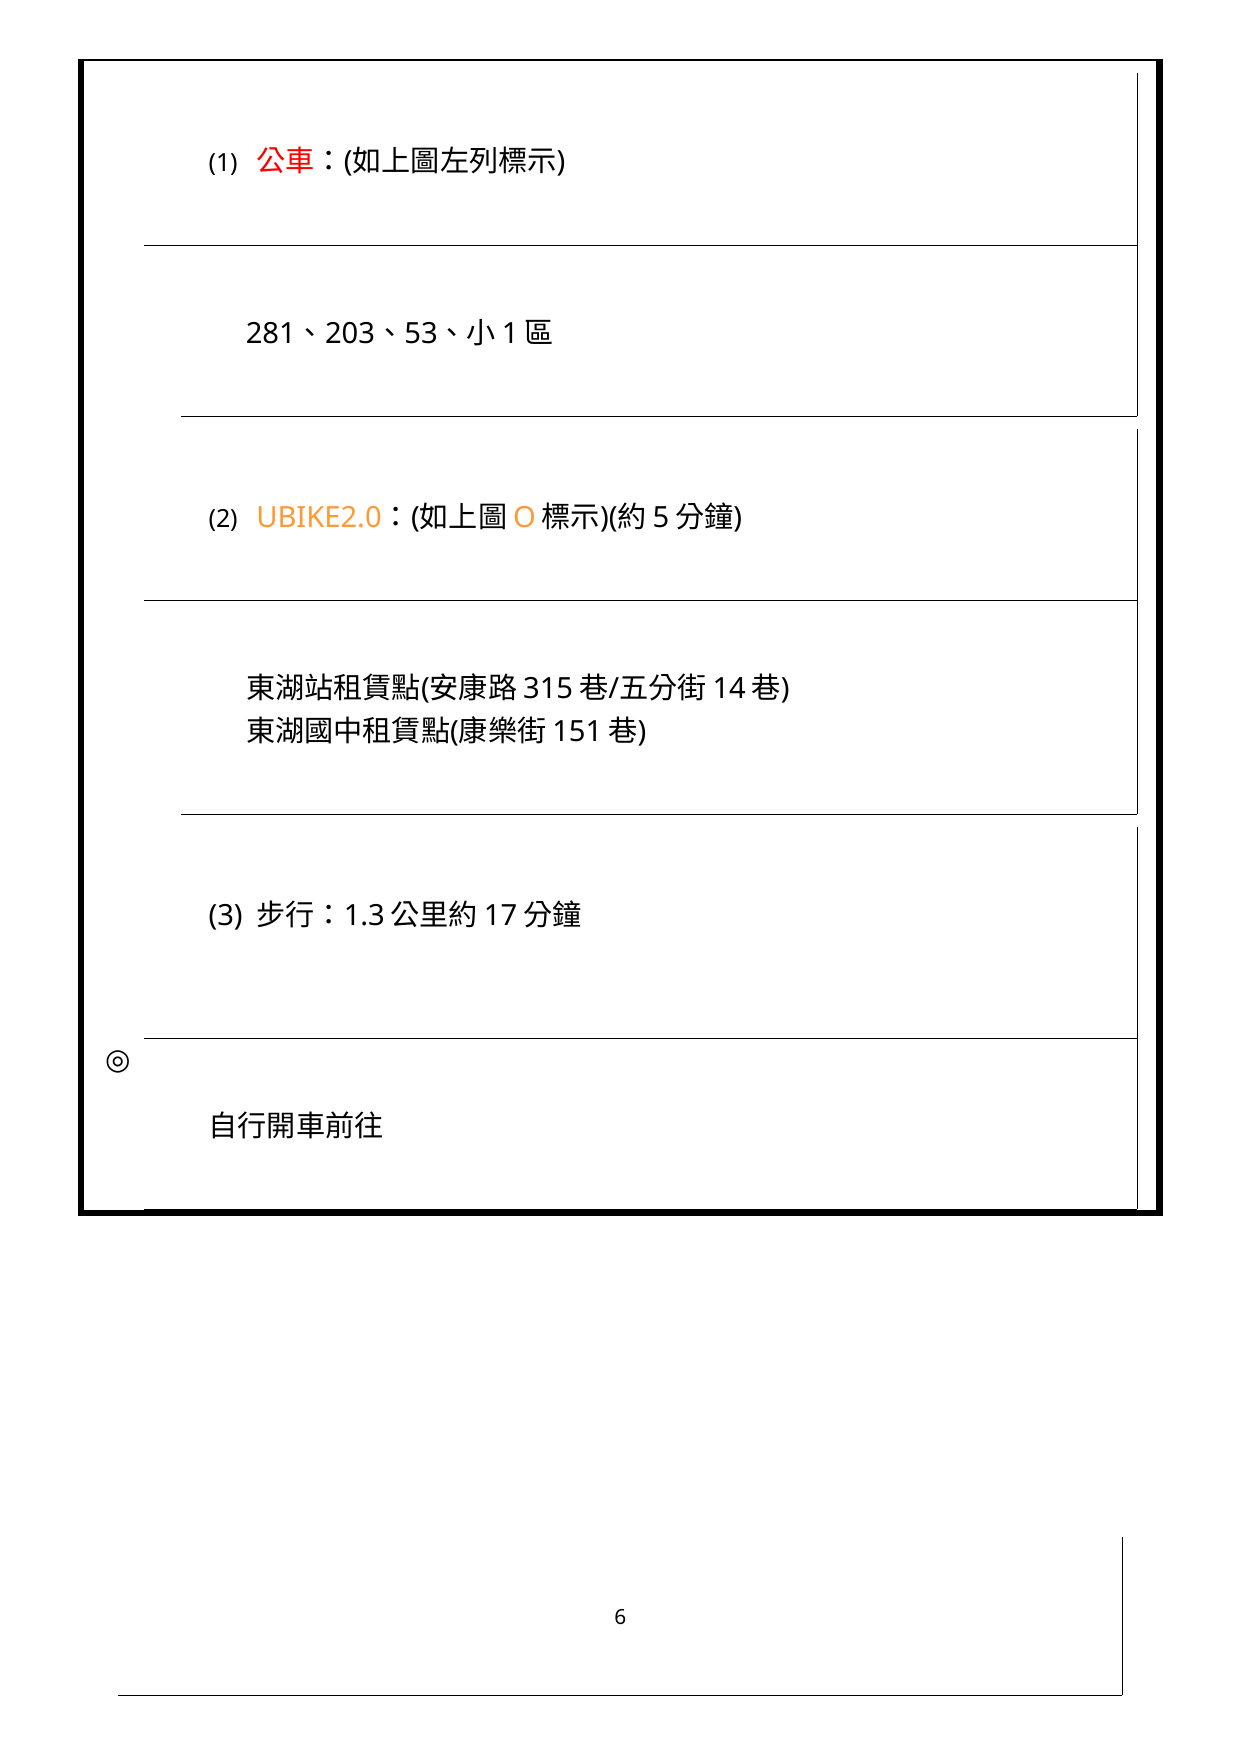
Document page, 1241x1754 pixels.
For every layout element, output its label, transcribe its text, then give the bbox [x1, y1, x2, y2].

table_cell [1149, 61, 1156, 1209]
table_cell 公車：(如上圖左列標示) 281、203、53、小1區 UBIKE2.0：(如上圖O標示)(約5分鐘) 東湖站租賃點(安康路315巷/五分街14巷) 東湖國中租賃點(康樂街151巷) 步行：1.3公里約17分鐘 [132, 61, 1149, 1038]
table_cell ◎ [93, 1038, 132, 1209]
table_cell [1138, 1038, 1149, 1209]
table_cell 自行開車前往 [132, 1038, 1137, 1209]
table_cell [93, 61, 132, 1038]
table_cell [84, 61, 93, 1209]
